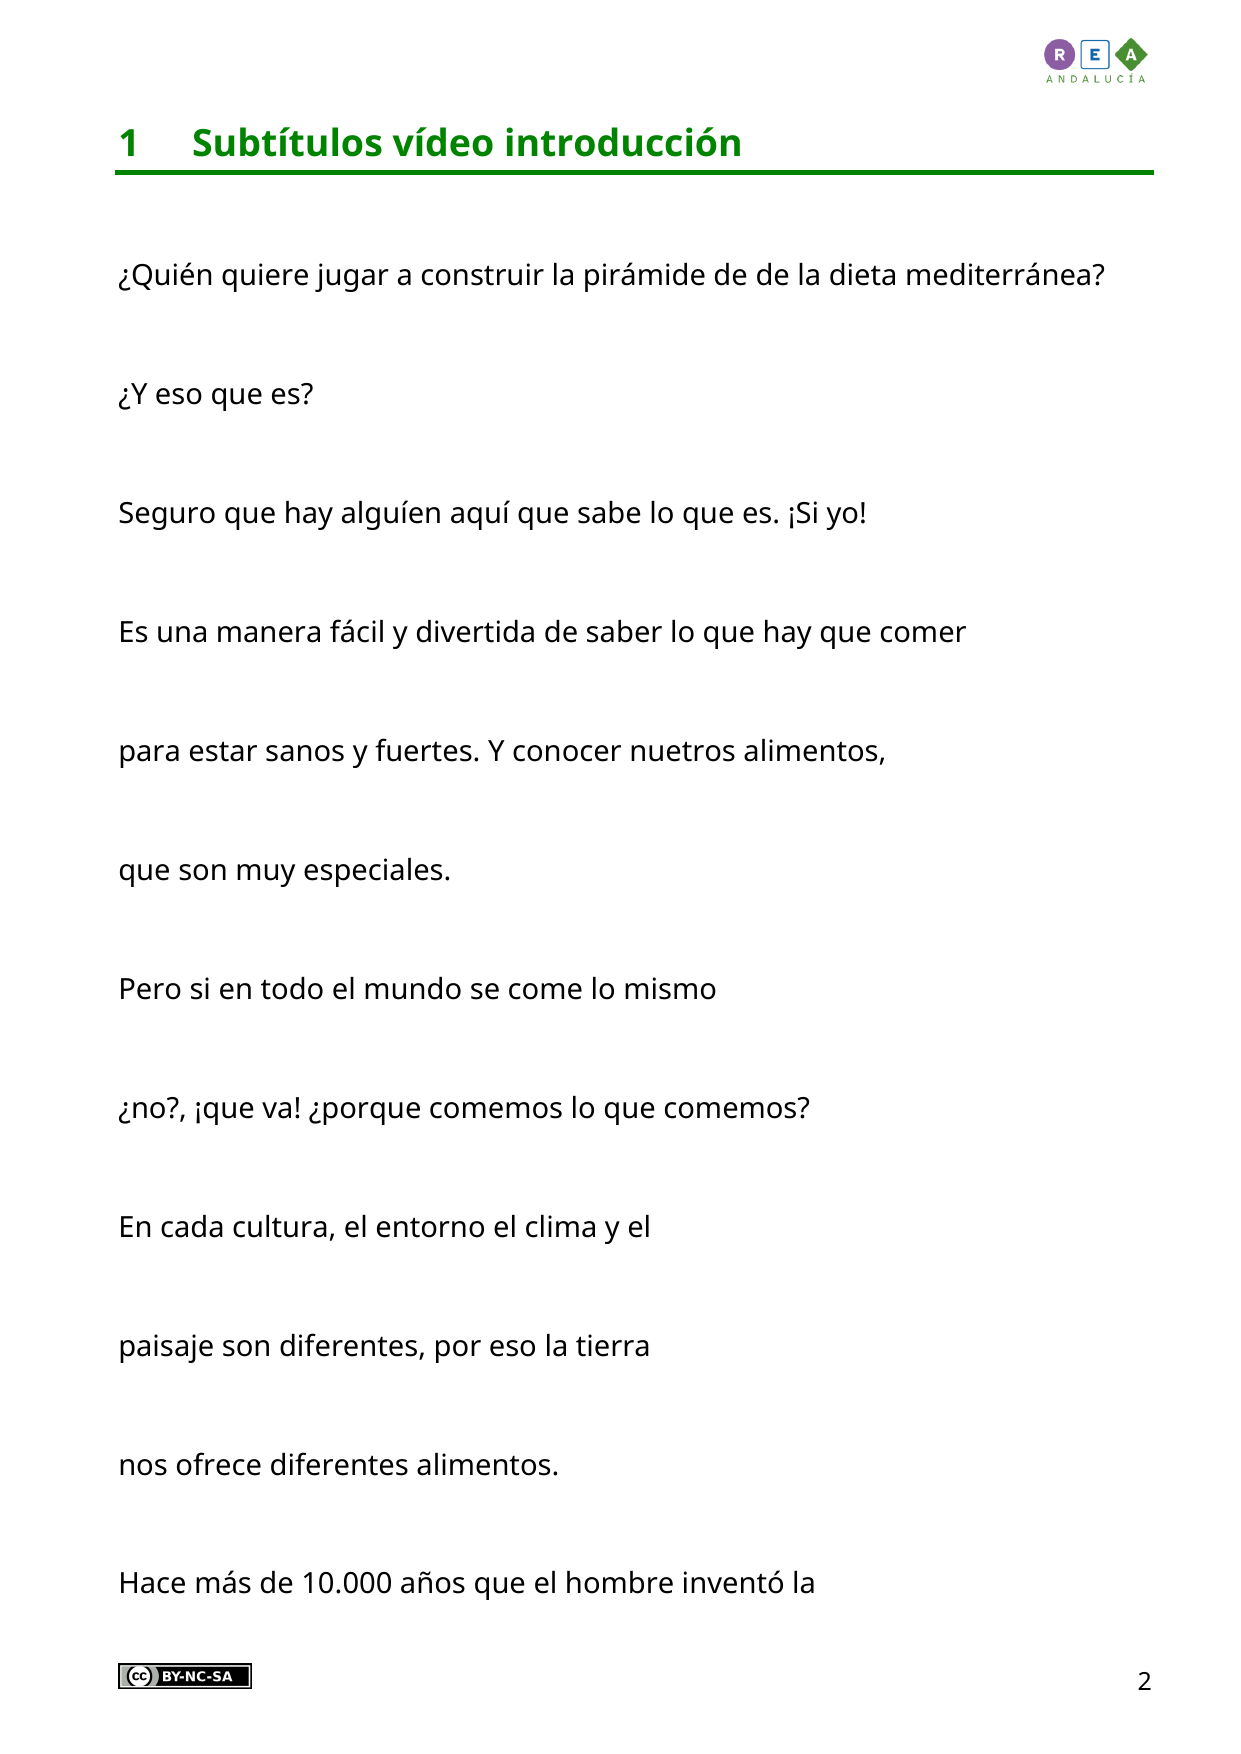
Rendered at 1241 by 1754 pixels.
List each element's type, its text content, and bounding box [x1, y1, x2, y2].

text Seguro que hay alguíen aquí que sabe lo que es. ¡Si yo! [118, 492, 1152, 532]
text ¿Y eso que es? [118, 373, 1152, 413]
text Es una manera fácil y divertida de saber lo que hay que comer [118, 611, 1152, 651]
text En cada cultura, el entorno el clima y el [118, 1206, 1152, 1246]
text Pero si en todo el mundo se come lo mismo [118, 968, 1152, 1008]
picture [118, 1663, 536, 1698]
text que son muy especiales. [118, 849, 1152, 889]
picture [1039, 33, 1152, 88]
text ¿no?, ¡que va! ¿porque comemos lo que comemos? [118, 1087, 1152, 1127]
text Hace más de 10.000 años que el hombre inventó la [118, 1563, 1152, 1602]
text ¿Quién quiere jugar a construir la pirámide de de la dieta mediterránea? [118, 254, 1152, 294]
text para estar sanos y fuertes. Y conocer nuetros alimentos, [118, 730, 1152, 770]
text nos ofrece diferentes alimentos. [118, 1444, 1152, 1483]
subtitle Subtítulos vídeo introducción [115, 113, 1154, 170]
text paisaje son diferentes, por eso la tierra [118, 1325, 1152, 1364]
